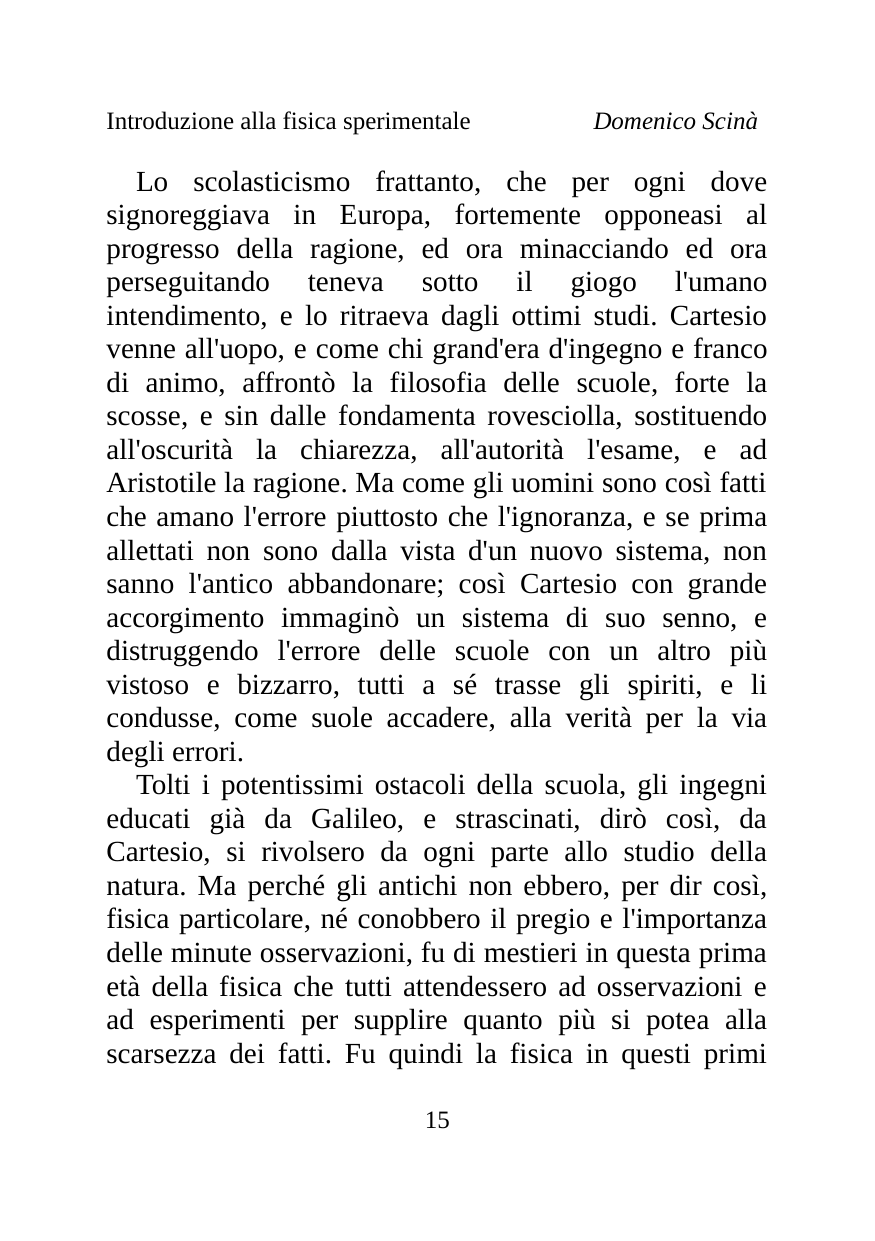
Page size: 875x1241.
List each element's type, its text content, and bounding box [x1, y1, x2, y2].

text Tolti i potentissimi ostacoli della scuola, gli ingegni educati già da Galileo, e strascinati, dirò così, da Cartesio, si rivolsero da ogni parte allo studio della natura. Ma perché gli antichi non ebbero, per dir così, fisica particolare, né conobbero il pregio e l'importanza delle minute osservazioni, fu di mestieri in questa prima età della fisica che tutti attendessero ad osservazioni e ad esperimenti per supplire quanto più si potea alla scarsezza dei fatti. Fu quindi la fisica in questi primi [106, 767, 768, 1069]
text Lo scolasticismo frattanto, che per ogni dove signoreggiava in Europa, fortemente opponeasi al progresso della ragione, ed ora minacciando ed ora perseguitando teneva sotto il giogo l'umano intendimento, e lo ritraeva dagli ottimi studi. Cartesio venne all'uopo, e come chi grand'era d'ingegno e franco di animo, affrontò la filosofia delle scuole, forte la scosse, e sin dalle fondamenta rovesciolla, sostituendo all'oscurità la chiarezza, all'autorità l'esame, e ad Aristotile la ragione. Ma come gli uomini sono così fatti che amano l'errore piuttosto che l'ignoranza, e se prima allettati non sono dalla vista d'un nuovo sistema, non sanno l'antico abbandonare; così Cartesio con grande accorgimento immaginò un sistema di suo senno, e distruggendo l'errore delle scuole con un altro più vistoso e bizzarro, tutti a sé trasse gli spiriti, e li condusse, come suole accadere, alla verità per la via degli errori. [106, 164, 768, 767]
